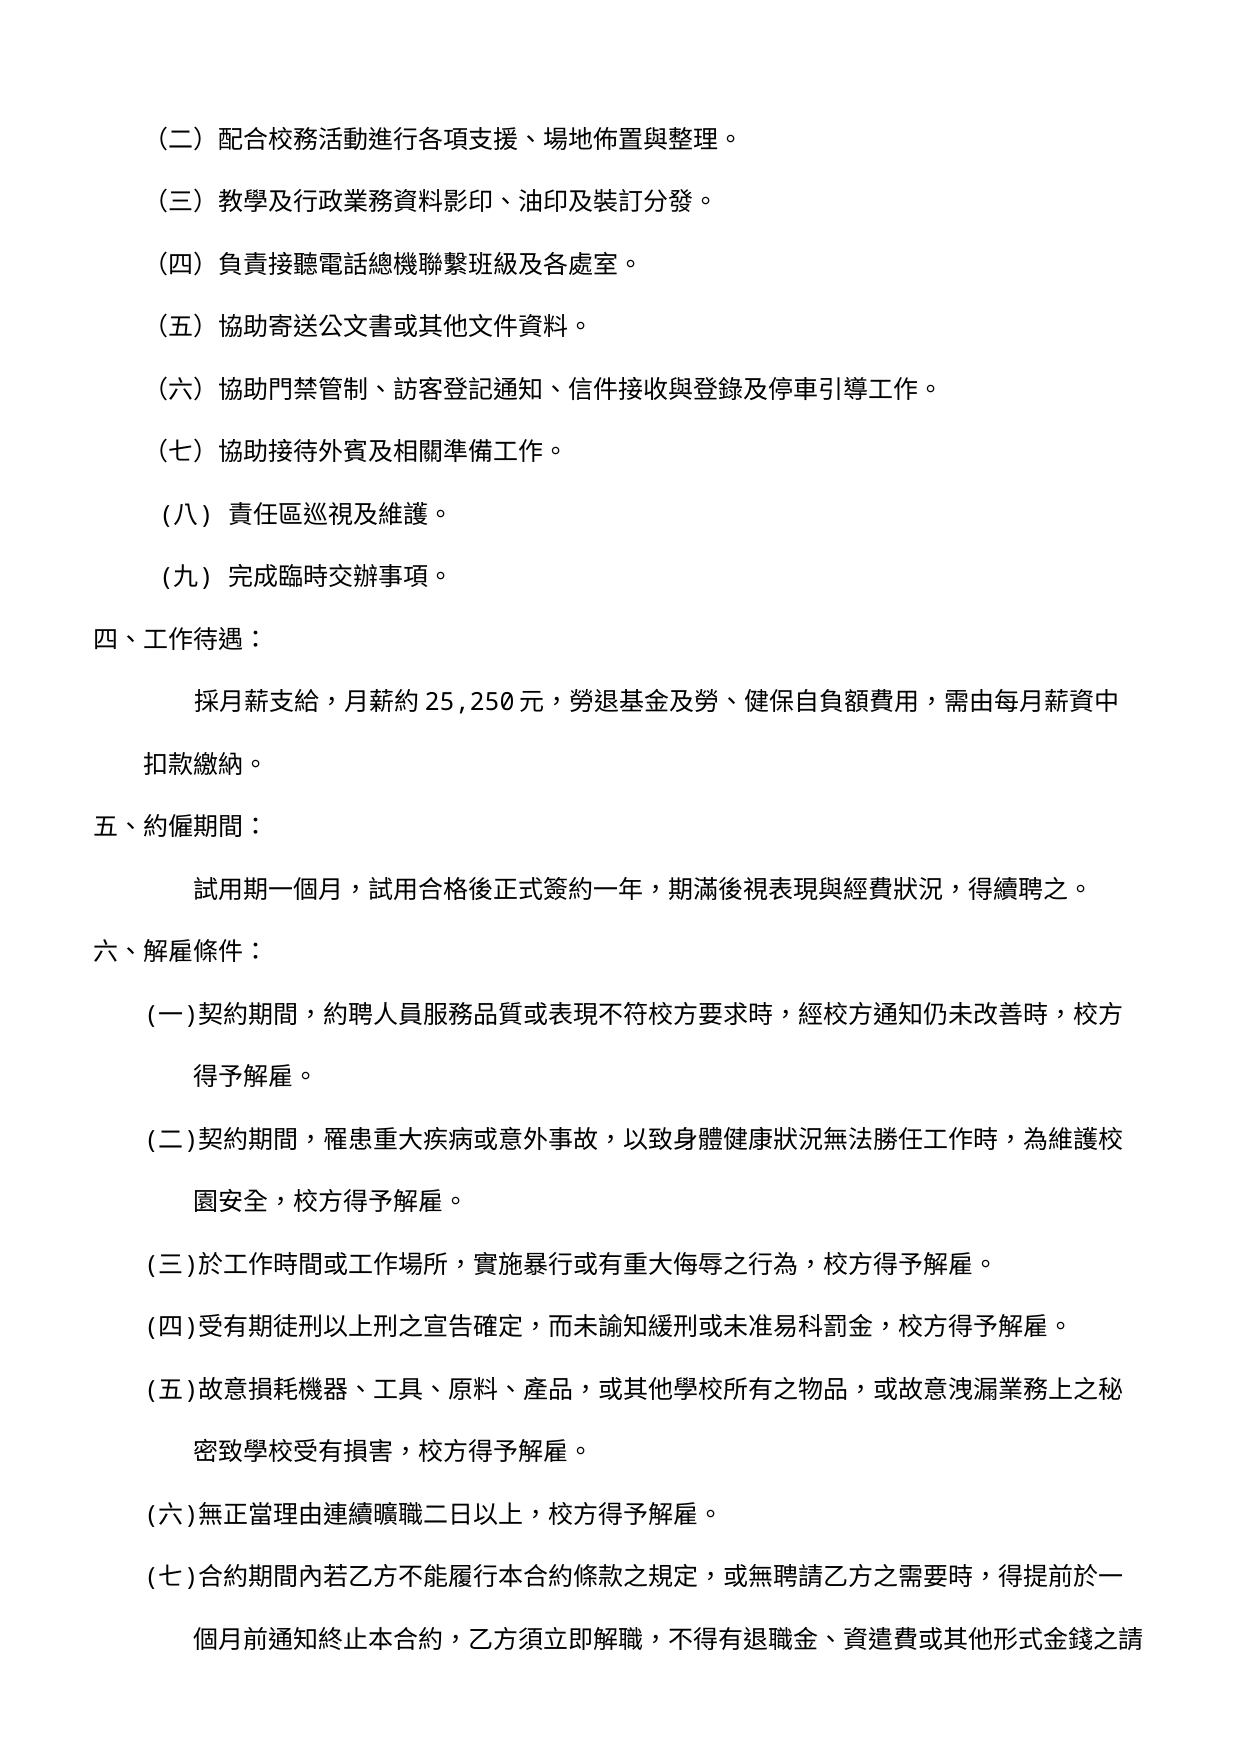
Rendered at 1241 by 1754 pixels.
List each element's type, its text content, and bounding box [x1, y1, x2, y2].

text (八) 責任區巡視及維護。 [144, 471, 1144, 533]
text 六、解雇條件： [94, 908, 1144, 971]
text （六）協助門禁管制、訪客登記通知、信件接收與登錄及停車引導工作。 [144, 346, 1144, 408]
text （二）配合校務活動進行各項支援、場地佈置與整理。 [144, 96, 1144, 158]
text (五)故意損耗機器、工具、原料、產品，或其他學校所有之物品，或故意洩漏業務上之秘密致學校受有損害，校方得予解雇。 [144, 1346, 1144, 1471]
text （三）教學及行政業務資料影印、油印及裝訂分發。 [144, 158, 1144, 221]
text 五、約僱期間： [94, 783, 1144, 846]
text （四）負責接聽電話總機聯繫班級及各處室。 [144, 221, 1144, 283]
text （七）協助接待外賓及相關準備工作。 [144, 408, 1144, 471]
text (七)合約期間內若乙方不能履行本合約條款之規定，或無聘請乙方之需要時，得提前於一個月前通知終止本合約，乙方須立即解職，不得有退職金、資遣費或其他形式金錢之請 [144, 1533, 1144, 1658]
text (四)受有期徒刑以上刑之宣告確定，而未諭知緩刑或未准易科罰金，校方得予解雇。 [144, 1283, 1144, 1346]
text 採月薪支給，月薪約25,250元，勞退基金及勞、健保自負額費用，需由每月薪資中扣款繳納。 [143, 658, 1144, 783]
text (六)無正當理由連續曠職二日以上，校方得予解雇。 [144, 1471, 1144, 1533]
text (三)於工作時間或工作場所，實施暴行或有重大侮辱之行為，校方得予解雇。 [144, 1221, 1144, 1283]
text 試用期一個月，試用合格後正式簽約一年，期滿後視表現與經費狀況，得續聘之。 [144, 846, 1144, 908]
text 四、工作待遇： [94, 596, 1144, 658]
text (九) 完成臨時交辦事項。 [144, 533, 1144, 596]
text (二)契約期間，罹患重大疾病或意外事故，以致身體健康狀況無法勝任工作時，為維護校園安全，校方得予解雇。 [144, 1096, 1144, 1221]
text (一)契約期間，約聘人員服務品質或表現不符校方要求時，經校方通知仍未改善時，校方得予解雇。 [144, 971, 1144, 1096]
text （五）協助寄送公文書或其他文件資料。 [144, 283, 1144, 346]
